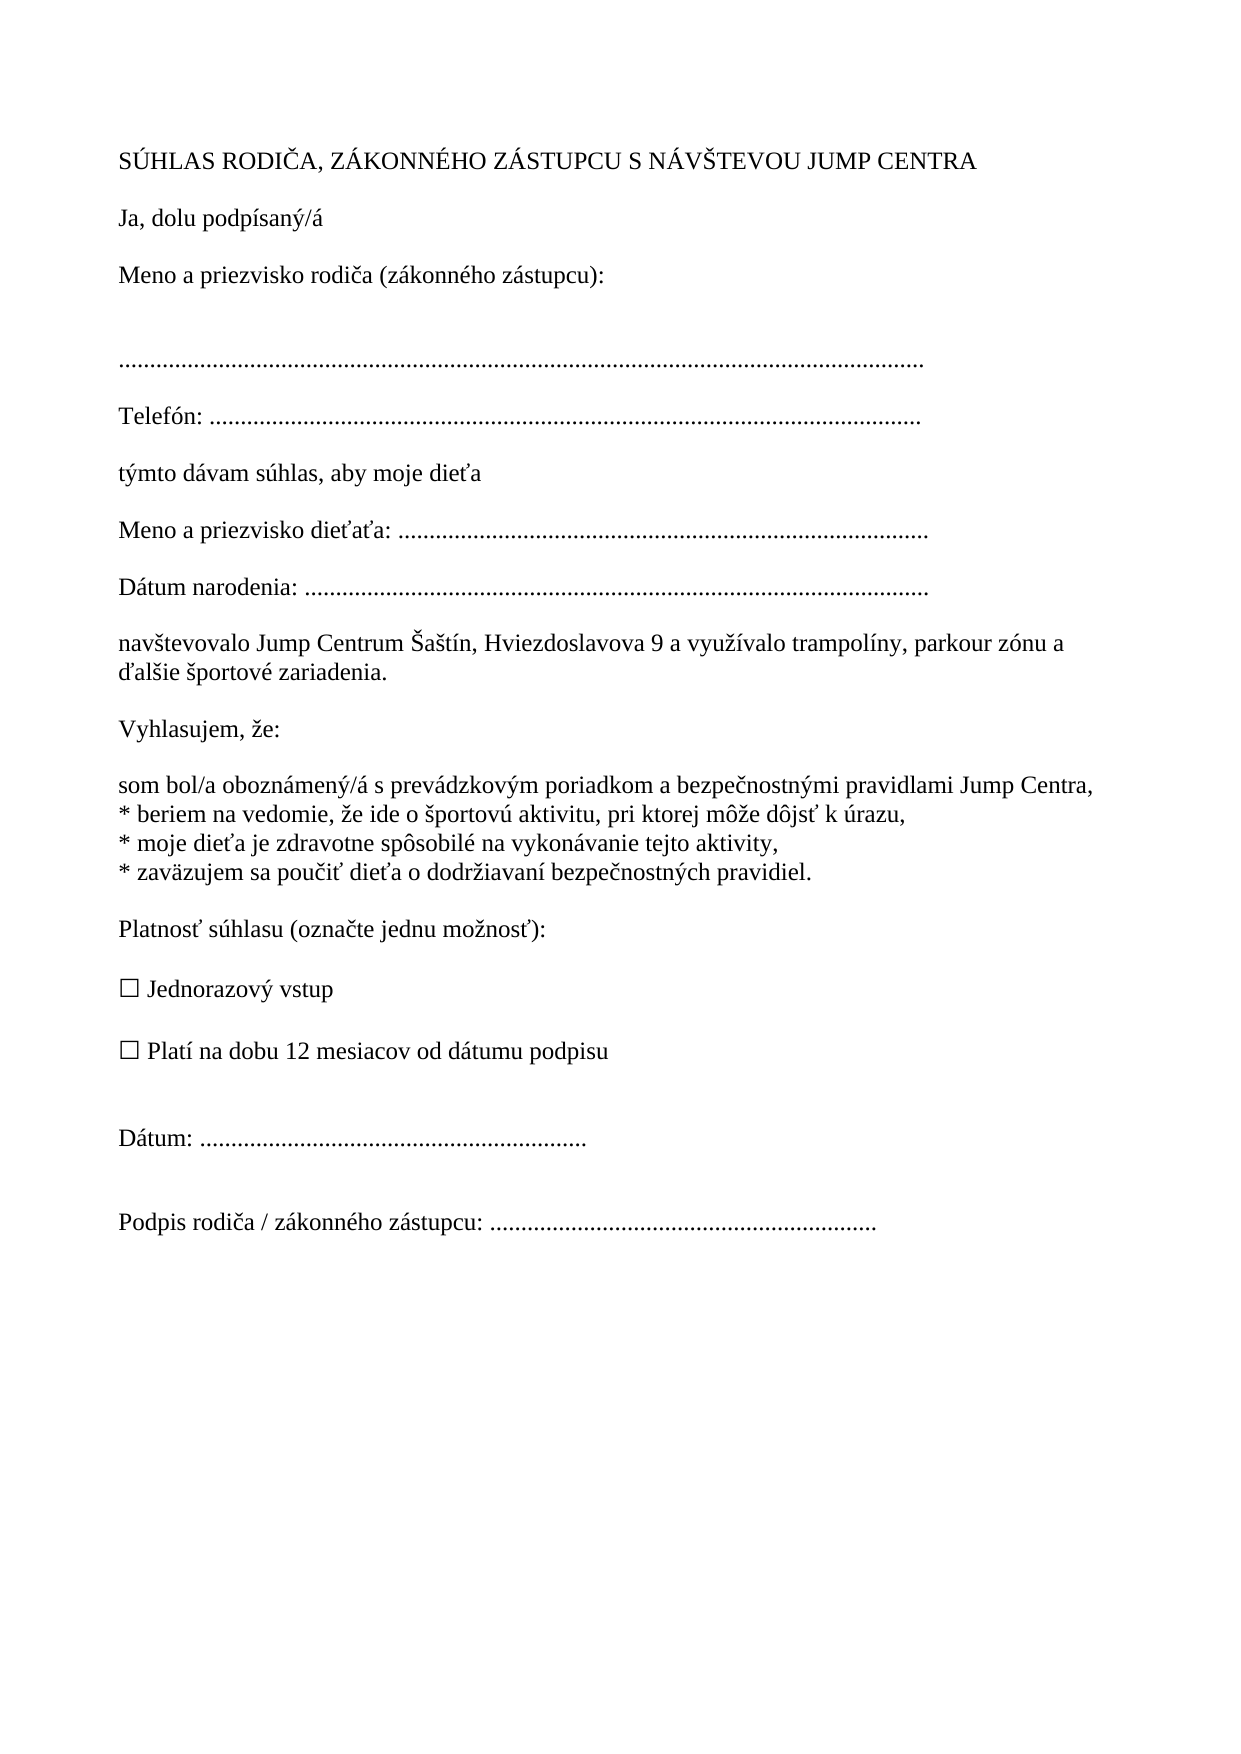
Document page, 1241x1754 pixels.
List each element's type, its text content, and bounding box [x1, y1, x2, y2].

text Podpis rodiča / zákonného zástupcu: .............................................................. [118, 1207, 1122, 1264]
text * moje dieťa je zdravotne spôsobilé na vykonávanie tejto aktivity, [118, 828, 1122, 857]
text týmto dávam súhlas, aby moje dieťa [118, 458, 1122, 487]
text Dátum: .............................................................. [118, 1123, 1122, 1151]
text ☐ Jednorazový vstup [118, 970, 1122, 1004]
text Dátum narodenia: .................................................................................................... [118, 572, 1122, 600]
text Platnosť súhlasu (označte jednu možnosť): [118, 914, 1122, 942]
text * beriem na vedomie, že ide o športovú aktivitu, pri ktorej môže dôjsť k úrazu, [118, 799, 1122, 828]
text SÚHLAS RODIČA, ZÁKONNÉHO ZÁSTUPCU S NÁVŠTEVOU JUMP CENTRA [118, 146, 1130, 175]
text Meno a priezvisko rodiča (zákonného zástupcu): [118, 260, 1122, 288]
text Ja, dolu podpísaný/á [118, 203, 1122, 232]
text som bol/a oboznámený/á s prevádzkovým poriadkom a bezpečnostnými pravidlami Jump Centra, [118, 771, 1122, 799]
text * zaväzujem sa poučiť dieťa o dodržiavaní bezpečnostných pravidiel. [118, 857, 1122, 886]
text ☐ Platí na dobu 12 mesiacov od dátumu podpisu [118, 1032, 1122, 1067]
text Vyhlasujem, že: [118, 714, 1122, 743]
text ................................................................................................................................. [118, 344, 1122, 373]
text Telefón: .................................................................................................................. [118, 401, 1122, 430]
text Meno a priezvisko dieťaťa: ..................................................................................... [118, 515, 1122, 543]
text navštevovalo Jump Centrum Šaštín, Hviezdoslavova 9 a využívalo trampolíny, parkour zónu a ďalšie športové zariadenia. [118, 628, 1122, 686]
